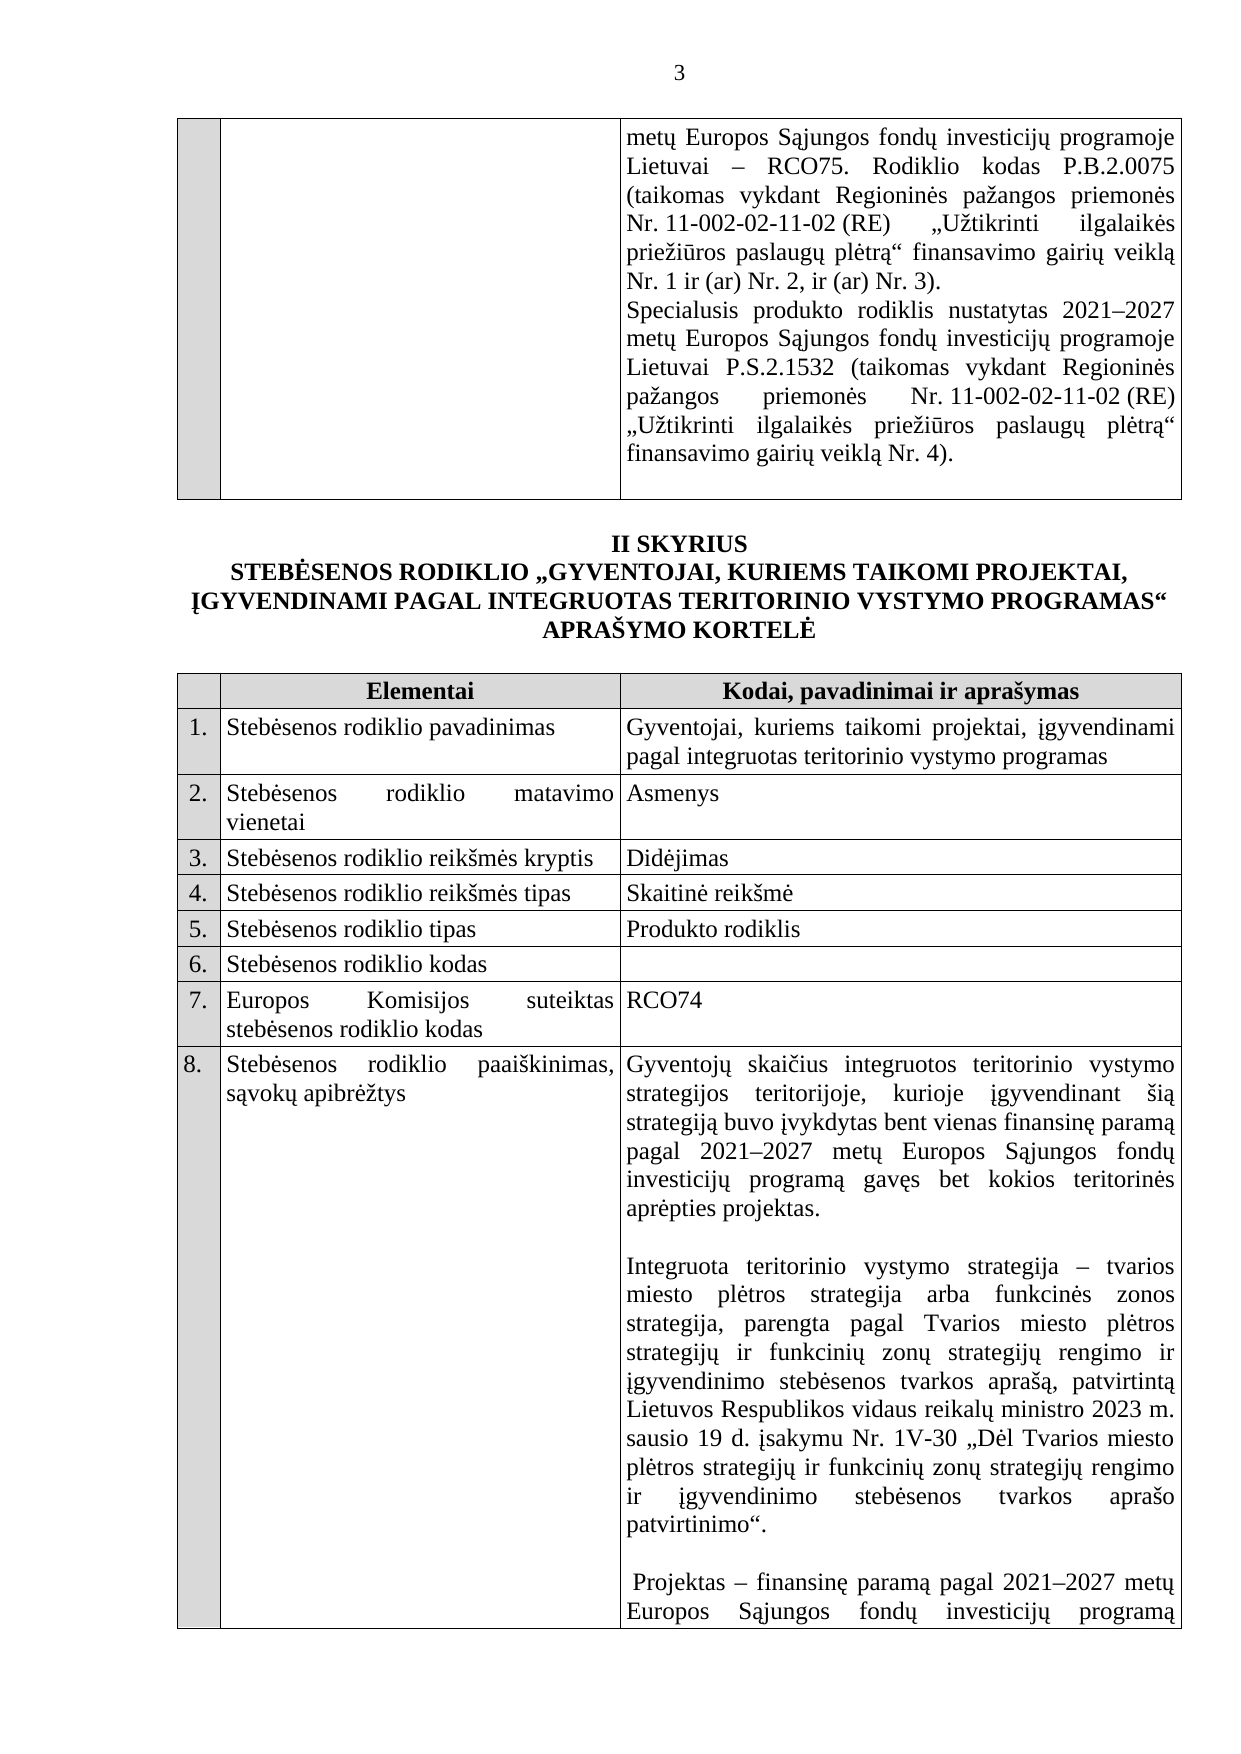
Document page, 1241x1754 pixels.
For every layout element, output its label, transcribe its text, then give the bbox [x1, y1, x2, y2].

table_cell [221, 119, 620, 499]
table_cell 2. [178, 775, 220, 839]
table_cell [178, 119, 220, 499]
table_cell Stebėsenos rodiklio matavimo vienetai [221, 775, 620, 839]
table_cell Europos Komisijos suteiktas stebėsenos rodiklio kodas [221, 982, 620, 1046]
table_cell 7. [178, 982, 220, 1046]
table_cell 4. [178, 875, 220, 910]
table_cell 1. [178, 709, 220, 774]
table_header [178, 674, 220, 708]
table_cell Produkto rodiklis [621, 911, 1181, 946]
table_cell Stebėsenos rodiklio reikšmės kryptis [221, 840, 620, 874]
table_header Kodai, pavadinimai ir aprašymas [621, 674, 1181, 708]
table_cell Stebėsenos rodiklio reikšmės tipas [221, 875, 620, 910]
table_cell Stebėsenos rodiklio paaiškinimas, sąvokų apibrėžtys [221, 1047, 620, 1627]
subtitle Stebėsenos rodiklio „Gyventojai, kuriems taikomi projektai, įgyvendinami pagal integruotas teritorinio vystymo programas“ aprašymo kortelė [177, 557, 1181, 644]
table_cell Didėjimas [621, 840, 1181, 874]
table_cell Gyventojai, kuriems taikomi projektai, įgyvendinami pagal integruotas teritorinio vystymo programas [621, 709, 1181, 774]
table_cell Skaitinė reikšmė [621, 875, 1181, 910]
table_cell 8. [178, 1047, 220, 1627]
table_cell Asmenys [621, 775, 1181, 839]
text II SKYRIUS [177, 529, 1181, 557]
table_cell Stebėsenos rodiklio pavadinimas [221, 709, 620, 774]
table_cell RCO74 [621, 982, 1181, 1046]
table_cell 5. [178, 911, 220, 946]
table_cell [621, 947, 1181, 981]
table_cell Stebėsenos rodiklio tipas [221, 911, 620, 946]
table_cell 6. [178, 947, 220, 981]
table_cell Gyventojų skaičius integruotos teritorinio vystymo strategijos teritorijoje, kurioje įgyvendinant šią strategiją buvo įvykdytas bent vienas finansinę paramą pagal 2021–2027 metų Europos Sąjungos fondų investicijų programą gavęs bet kokios teritorinės aprėpties projektas. Integruota teritorinio vystymo strategija – tvarios miesto plėtros strategija arba funkcinės zonos strategija, parengta pagal Tvarios miesto plėtros strategijų ir funkcinių zonų strategijų rengimo ir įgyvendinimo stebėsenos tvarkos aprašą, patvirtintą Lietuvos Respublikos vidaus reikalų ministro 2023 m. sausio 19 d. įsakymu Nr. 1V-30 „Dėl Tvarios miesto plėtros strategijų ir funkcinių zonų strategijų rengimo ir įgyvendinimo stebėsenos tvarkos aprašo patvirtinimo“. Projektas – finansinę paramą pagal 2021–2027 metų Europos Sąjungos fondų investicijų programą [621, 1047, 1181, 1627]
table_cell Stebėsenos rodiklio kodas [221, 947, 620, 981]
table_header Elementai [221, 674, 620, 708]
table_cell 3. [178, 840, 220, 874]
table_cell metų Europos Sąjungos fondų investicijų programoje Lietuvai – RCO75. Rodiklio kodas P.B.2.0075 (taikomas vykdant Regioninės pažangos priemonės Nr. 11-002-02-11-02 (RE) „Užtikrinti ilgalaikės priežiūros paslaugų plėtrą“ finansavimo gairių veiklą Nr. 1 ir (ar) Nr. 2, ir (ar) Nr. 3). Specialusis produkto rodiklis nustatytas 2021–2027 metų Europos Sąjungos fondų investicijų programoje Lietuvai P.S.2.1532 (taikomas vykdant Regioninės pažangos priemonės Nr. 11-002-02-11-02 (RE) „Užtikrinti ilgalaikės priežiūros paslaugų plėtrą“ finansavimo gairių veiklą Nr. 4). [621, 119, 1181, 499]
